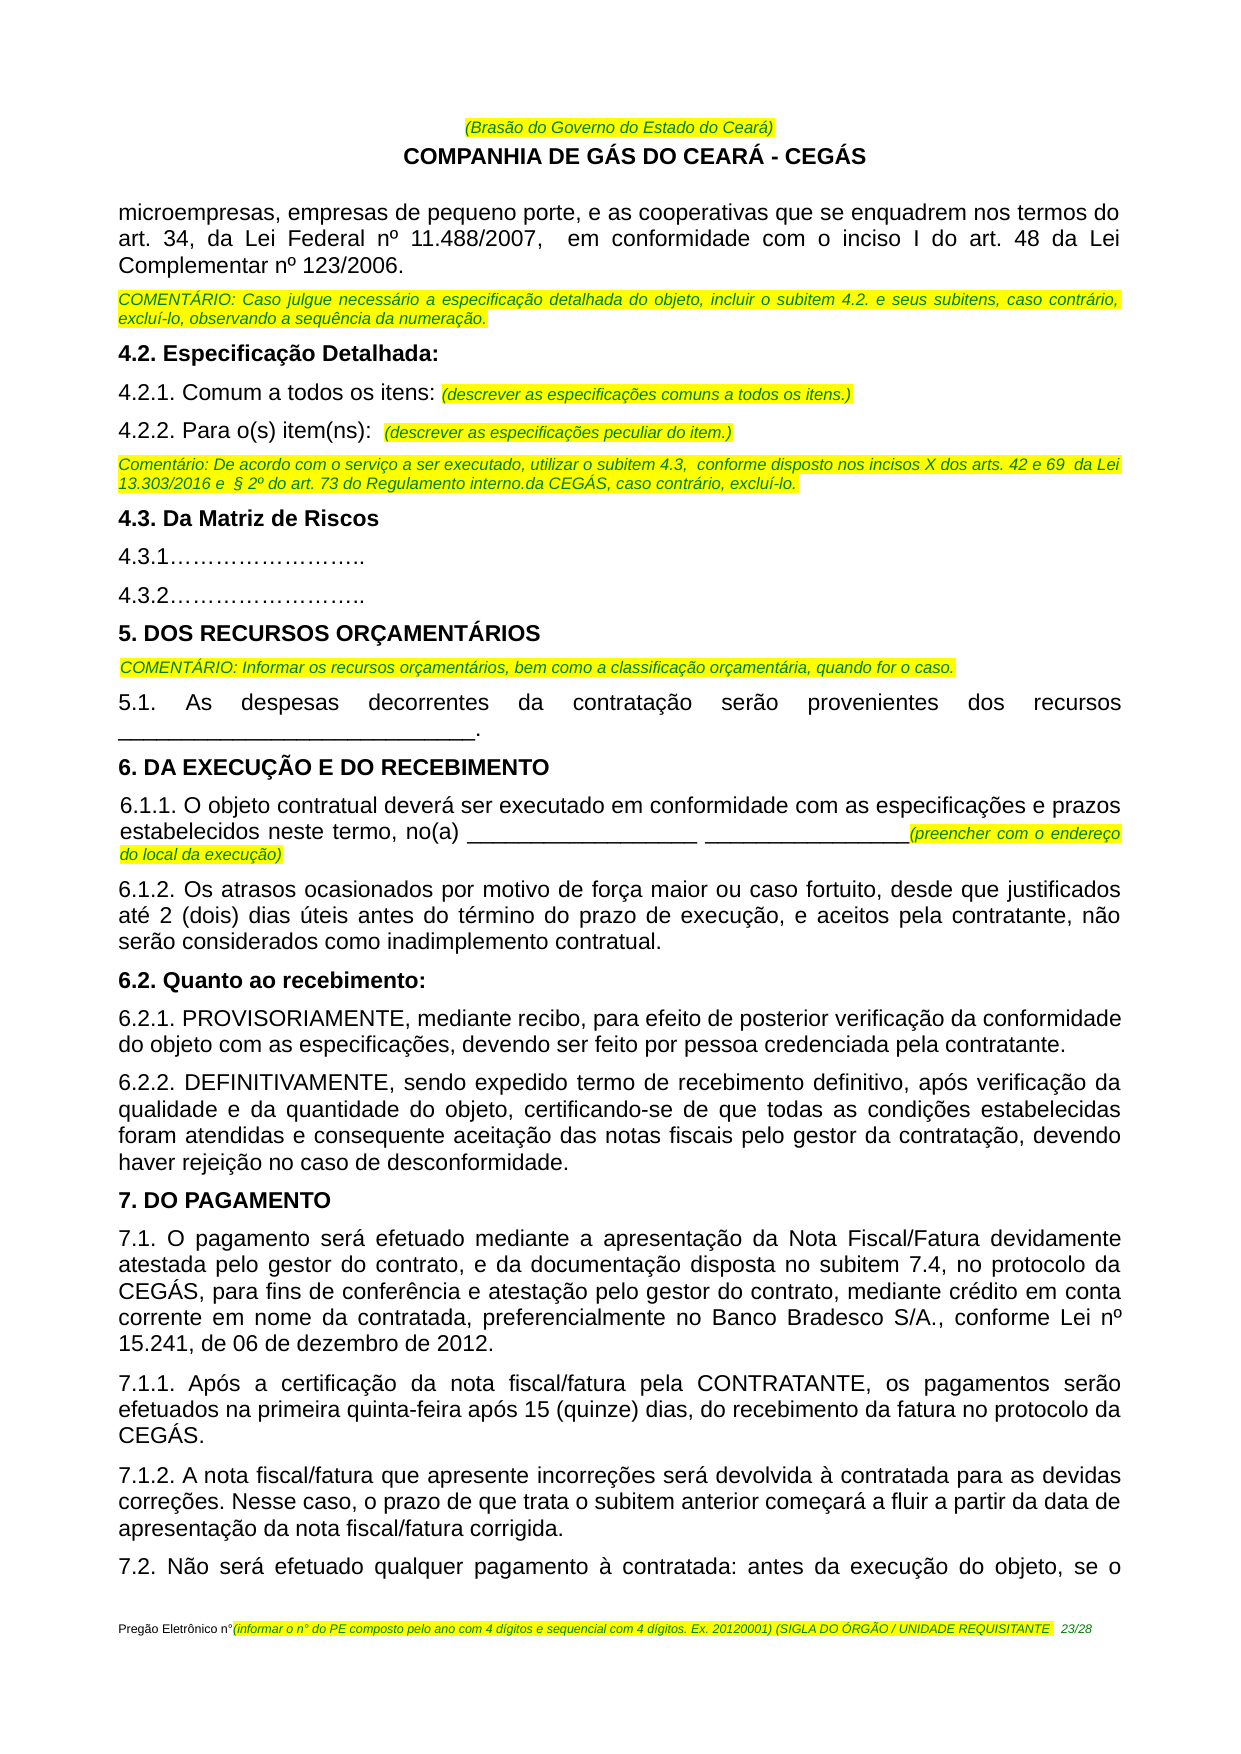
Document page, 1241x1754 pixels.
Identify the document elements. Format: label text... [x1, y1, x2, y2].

text 4.3. Da Matriz de Riscos [118, 505, 1122, 531]
text 6. DA EXECUÇÃO E DO RECEBIMENTO [118, 754, 1122, 780]
text 7.1.2. A nota fiscal/fatura que apresente incorreções será devolvida à contratada para as devidas correções. Nesse caso, o prazo de que trata o subitem anterior começará a fluir a partir da data de apresentação da nota fiscal/fatura corrigida. [118, 1462, 1122, 1541]
text 6.2.1. PROVISORIAMENTE, mediante recibo, para efeito de posterior verificação da conformidade do objeto com as especificações, devendo ser feito por pessoa credenciada pela contratante. [118, 1005, 1122, 1057]
text 7.2. Não será efetuado qualquer pagamento à contratada: antes da execução do objeto, se o [118, 1553, 1122, 1579]
text COMENTÁRIO: Caso julgue necessário a especificação detalhada do objeto, incluir o subitem 4.2. e seus subitens, caso contrário, excluí-lo, observando a sequência da numeração. [118, 290, 1122, 328]
text microempresas, empresas de pequeno porte, e as cooperativas que se enquadrem nos termos do art. 34, da Lei Federal nº 11.488/2007, em conformidade com o inciso I do art. 48 da Lei Complementar nº 123/2006. [118, 199, 1121, 278]
text 6.1.1. O objeto contratual deverá ser executado em conformidade com as especificações e prazos estabelecidos neste termo, no(a) __________________ ________________(preencher com o endereço do local da execução) [119, 792, 1122, 864]
text 6.2.2. DEFINITIVAMENTE, sendo expedido termo de recebimento definitivo, após verificação da qualidade e da quantidade do objeto, certificando-se de que todas as condições estabelecidas foram atendidas e consequente aceitação das notas fiscais pelo gestor da contratação, devendo haver rejeição no caso de desconformidade. [118, 1069, 1122, 1175]
text 4.2. Especificação Detalhada: [118, 340, 1122, 367]
text 4.2.1. Comum a todos os itens: (descrever as especificações comuns a todos os itens.) [118, 378, 1122, 405]
text 4.2.2. Para o(s) item(ns): (descrever as especificações peculiar do item.) [118, 417, 1122, 443]
text 4.3.1…………………….. [118, 543, 1122, 570]
text 4.3.2…………………….. [118, 582, 1122, 608]
text COMENTÁRIO: Informar os recursos orçamentários, bem como a classificação orçamentária, quando for o caso. [120, 658, 1122, 677]
text 6.2. Quanto ao recebimento: [118, 967, 1122, 993]
text 7.1.1. Após a certificação da nota fiscal/fatura pela CONTRATANTE, os pagamentos serão efetuados na primeira quinta-feira após 15 (quinze) dias, do recebimento da fatura no protocolo da CEGÁS. [118, 1370, 1122, 1449]
text 6.1.2. Os atrasos ocasionados por motivo de força maior ou caso fortuito, desde que justificados até 2 (dois) dias úteis antes do término do prazo de execução, e aceitos pela contratante, não serão considerados como inadimplemento contratual. [118, 876, 1122, 955]
text 7. DO PAGAMENTO [118, 1187, 1122, 1213]
text 5. DOS RECURSOS ORÇAMENTÁRIOS [118, 620, 1122, 646]
text Comentário: De acordo com o serviço a ser executado, utilizar o subitem 4.3, conforme disposto nos incisos X dos arts. 42 e 69 da Lei 13.303/2016 e § 2º do art. 73 do Regulamento interno.da CEGÁS, caso contrário, excluí-lo. [118, 455, 1122, 493]
text 7.1. O pagamento será efetuado mediante a apresentação da Nota Fiscal/Fatura devidamente atestada pelo gestor do contrato, e da documentação disposta no subitem 7.4, no protocolo da CEGÁS, para fins de conferência e atestação pelo gestor do contrato, mediante crédito em conta corrente em nome da contratada, preferencialmente no Banco Bradesco S/A., conforme Lei nº 15.241, de 06 de dezembro de 2012. [118, 1225, 1122, 1357]
text 5.1. As despesas decorrentes da contratação serão provenientes dos recursos ____________________________. [118, 689, 1122, 742]
